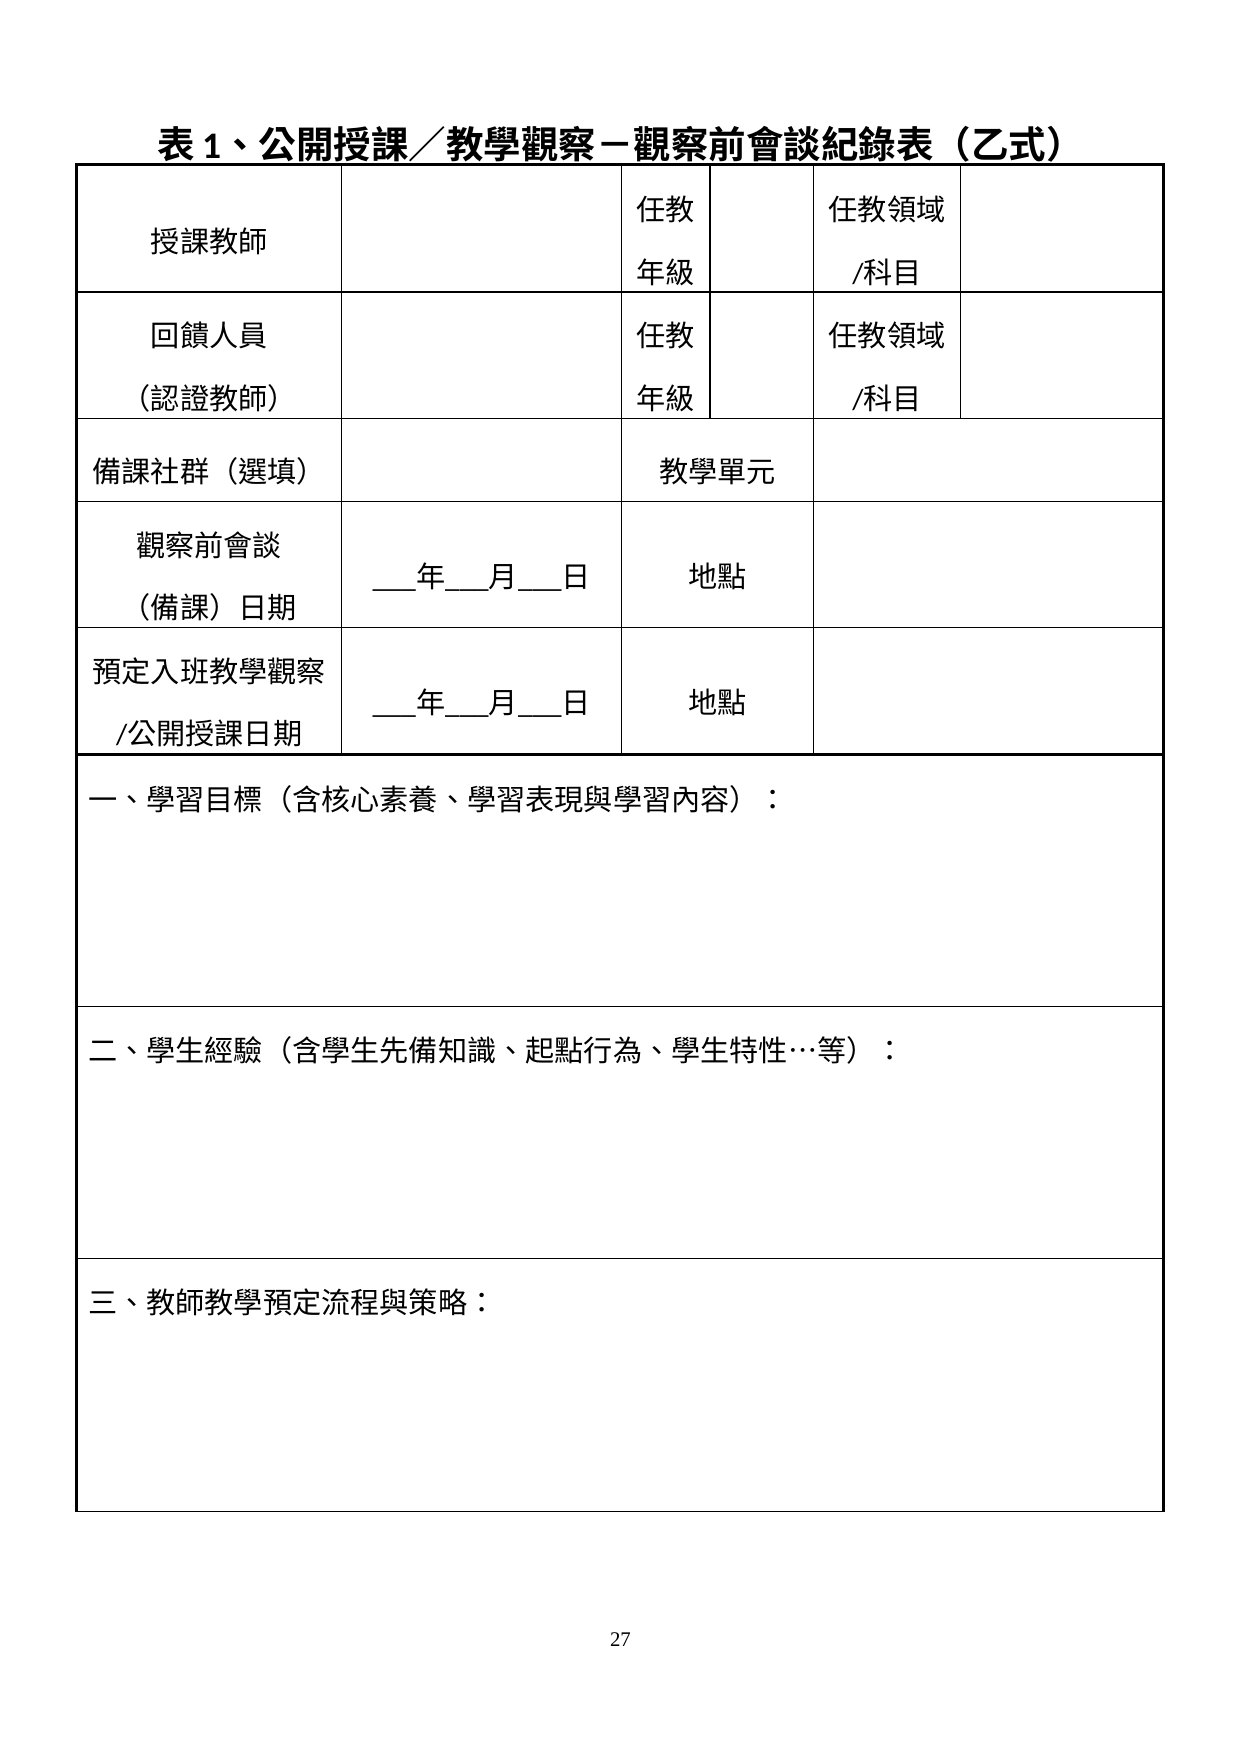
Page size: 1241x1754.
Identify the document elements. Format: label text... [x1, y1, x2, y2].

table_cell 三、教師教學預定流程與策略： [78, 1259, 1162, 1511]
table_cell [814, 628, 1162, 753]
table_cell 備課社群（選填） [78, 419, 341, 501]
table_cell 二、學生經驗（含學生先備知識、起點行為、學生特性…等）： [78, 1007, 1162, 1258]
table_cell [342, 419, 621, 501]
table_header 任教年級 [622, 166, 709, 291]
table_cell [342, 293, 621, 417]
table_header [961, 166, 1162, 291]
table_cell 任教年級 [622, 293, 709, 417]
table_cell [711, 293, 813, 417]
table_cell 地點 [622, 628, 813, 753]
table_cell [961, 293, 1162, 417]
table_header [342, 166, 621, 291]
table_cell 回饋人員 （認證教師） [78, 293, 341, 417]
table_cell [814, 502, 1162, 627]
table_cell ___年___月___日 [342, 502, 621, 627]
table_cell 預定入班教學觀察/公開授課日期 [78, 628, 341, 753]
table_header 任教領域/科目 [814, 166, 960, 291]
table_cell 地點 [622, 502, 813, 627]
table_header 授課教師 [78, 166, 341, 291]
table_cell ___年___月___日 [342, 628, 621, 753]
table_cell 任教領域/科目 [814, 293, 960, 417]
table_cell 教學單元 [622, 419, 813, 501]
table_cell [814, 419, 1162, 501]
table_cell 一、學習目標（含核心素養、學習表現與學習內容）： [78, 756, 1162, 1006]
table_cell 觀察前會談 （備課）日期 [78, 502, 341, 627]
table_header [711, 166, 813, 291]
subtitle 表1、公開授課∕教學觀察－觀察前會談紀錄表（乙式） [75, 101, 1165, 163]
